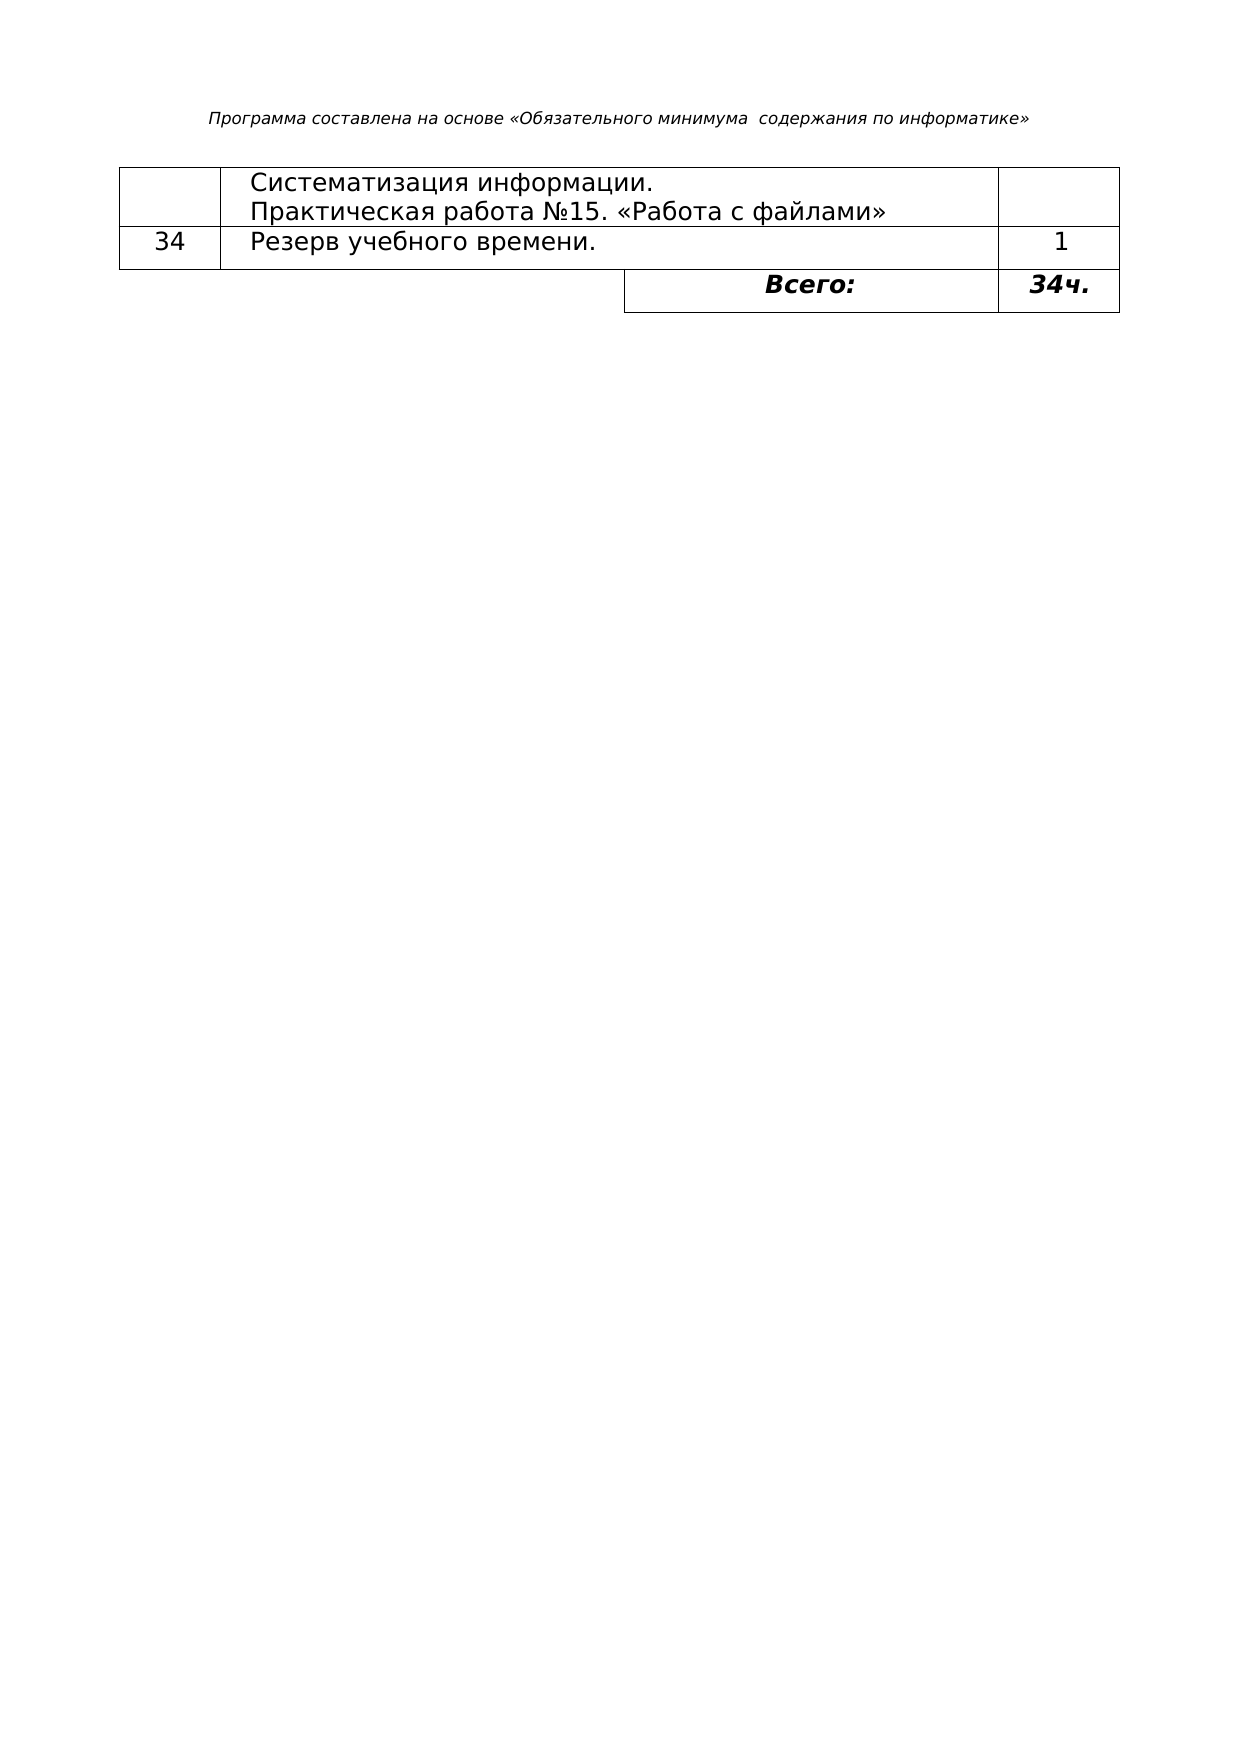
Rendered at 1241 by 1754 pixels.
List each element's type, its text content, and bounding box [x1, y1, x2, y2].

table_cell 34ч. [999, 270, 1119, 312]
table_cell 1 [999, 227, 1119, 269]
table_cell Систематизация информации. Практическая работа №15. «Работа с файлами» [221, 168, 998, 226]
table_cell [120, 168, 220, 226]
table_cell Резерв учебного времени. [221, 227, 998, 269]
table_cell [119, 270, 624, 312]
table_cell [999, 168, 1119, 226]
table_cell 34 [120, 227, 220, 269]
table_cell Всего: [625, 270, 998, 312]
